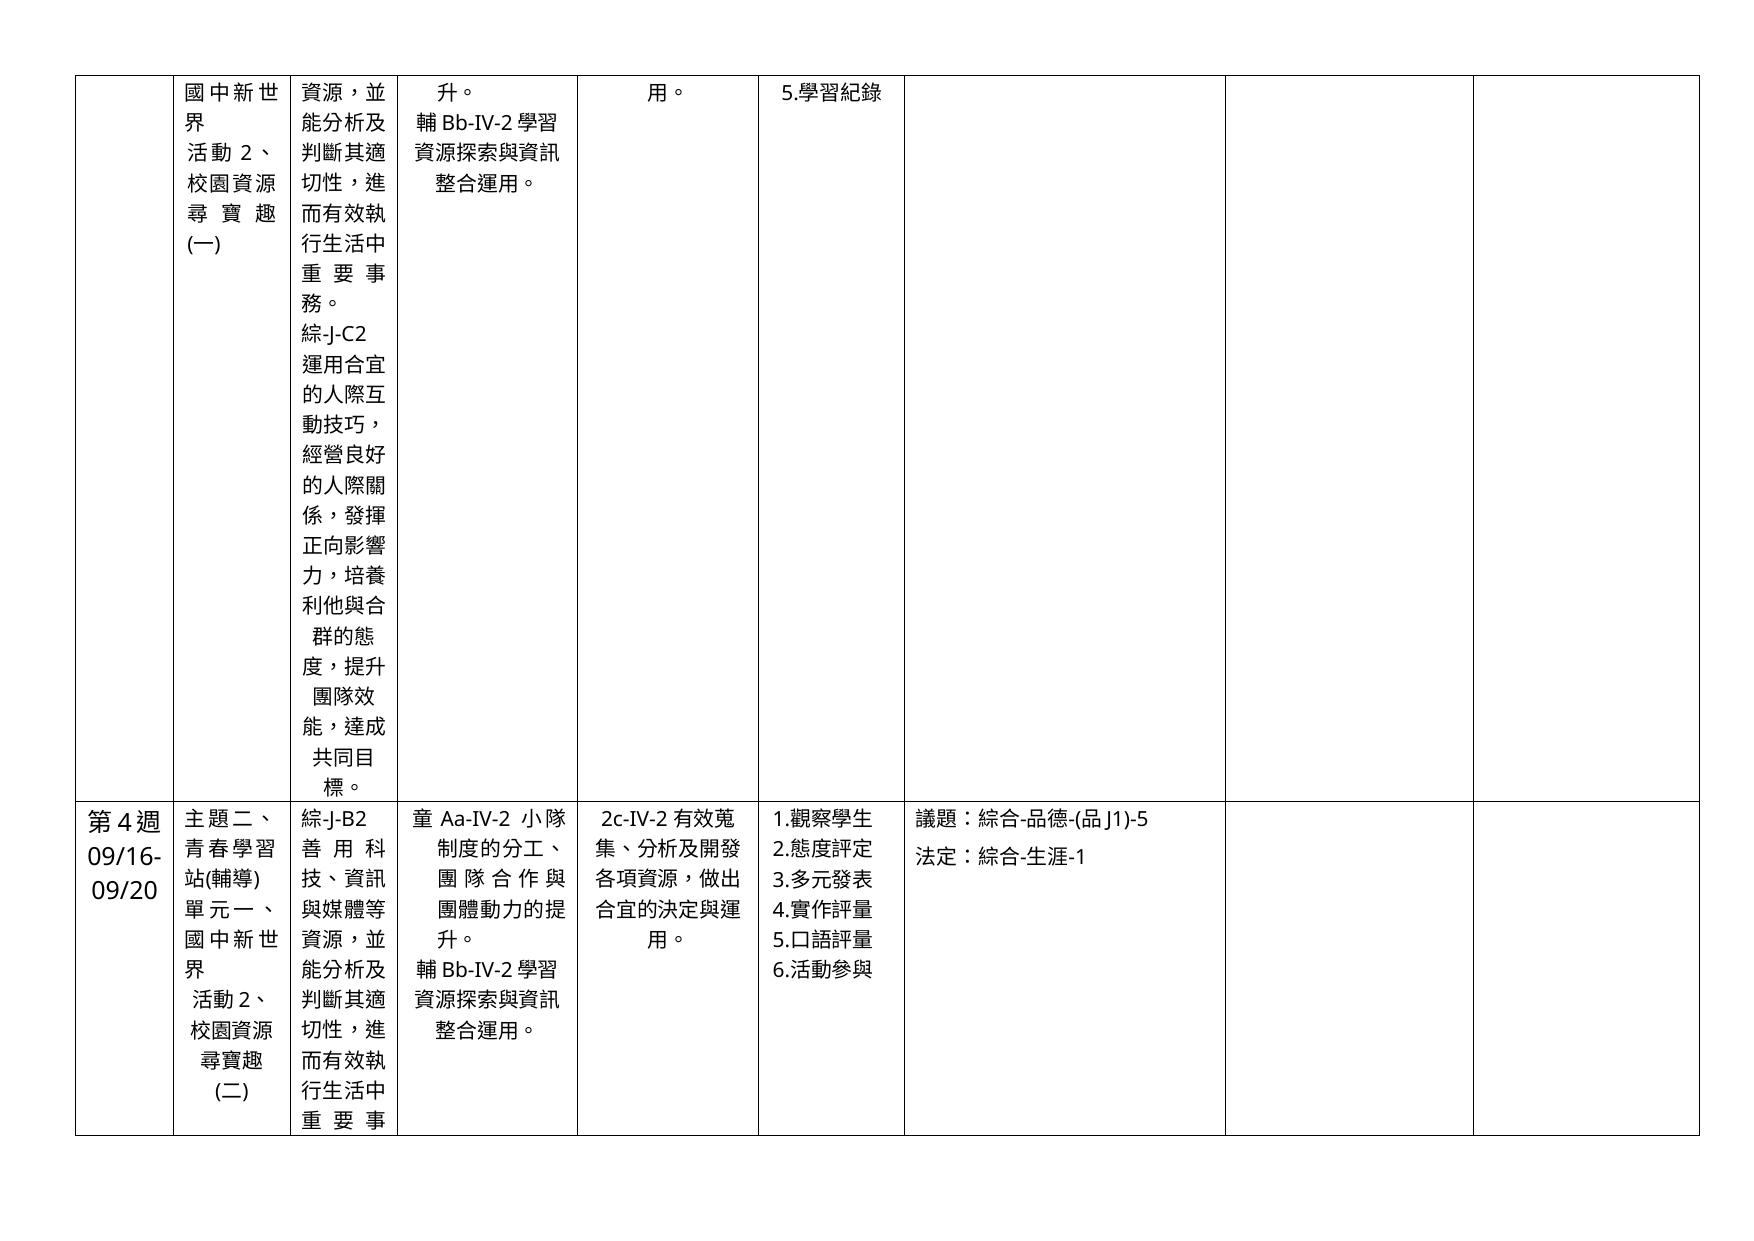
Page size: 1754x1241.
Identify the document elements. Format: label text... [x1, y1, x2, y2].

table_cell [1226, 76, 1473, 801]
table_cell 議題：綜合-品德-(品J1)-5 法定：綜合-生涯-1 [905, 802, 1225, 1134]
table_cell 第4週 09/16-09/20 [76, 802, 173, 1134]
table_cell 5.學習紀錄 [759, 76, 904, 801]
table_cell 2c-IV-2 有效蒐集、分析及開發各項資源，做出合宜的決定與運用。 [578, 802, 758, 1134]
table_cell 童Aa-IV-2 小隊制度的分工、團隊合作與 團體動力的提升。 輔Bb-IV-2學習資源探索與資訊整合運用。 [398, 802, 577, 1134]
table_cell 主題二、青春學習站(輔導) 單元一、國中新世界 活動2、校園資源尋寶趣(二) [174, 802, 290, 1134]
table_cell [76, 76, 173, 801]
table_cell 資源，並能分析及判斷其適切性，進而有效執行生活中重要事務。 綜-J-C2 運用合宜的人際互動技巧，經營良好的人際關係，發揮正向影響力，培養利他與合群的態度，提升團隊效能，達成共同目標。 [291, 76, 397, 801]
table_cell [1474, 76, 1699, 801]
table_cell 升。 輔Bb-IV-2學習資源探索與資訊整合運用。 [398, 76, 577, 801]
table_cell [1474, 802, 1699, 1134]
table_cell 綜-J-B2 善用科技、資訊與媒體等資源，並能分析及判斷其適切性，進而有效執行生活中重要事 [291, 802, 397, 1134]
table_cell 國中新世界 活動2、校園資源尋寶趣(一) [174, 76, 290, 801]
table_cell [1226, 802, 1473, 1134]
table_cell 1.觀察學生 2.態度評定 3.多元發表 4.實作評量 5.口語評量 6.活動參與 [759, 802, 904, 1134]
table_cell 用。 [578, 76, 758, 801]
table_cell [905, 76, 1225, 801]
